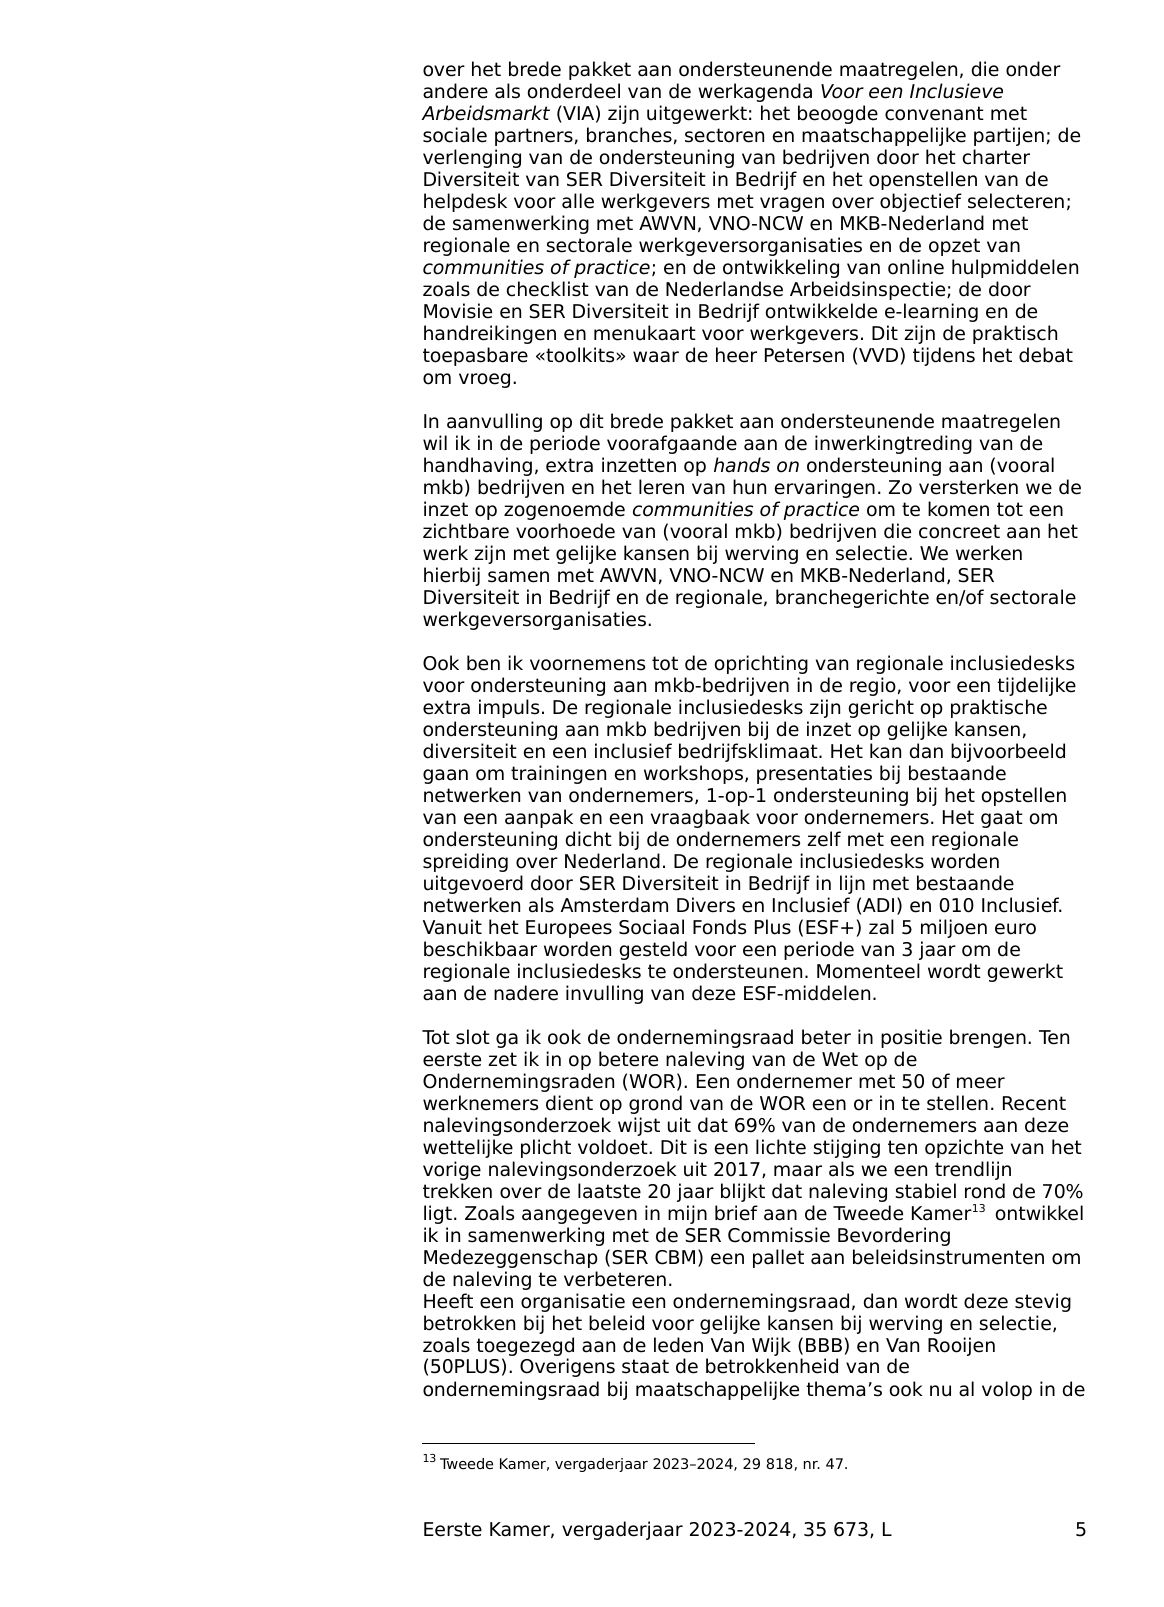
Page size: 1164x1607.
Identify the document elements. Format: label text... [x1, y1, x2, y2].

text Tweede Kamer, vergaderjaar 2023–2024, 29 818, nr. 47. [422, 1452, 1087, 1474]
text Heeft een organisatie een ondernemingsraad, dan wordt deze stevig betrokken bij het beleid voor gelijke kansen bij werving en selectie, zoals toegezegd aan de leden Van Wijk (BBB) en Van Rooijen (50PLUS). Overigens staat de betrokkenheid van de ondernemingsraad bij maatschappelijke thema’s ook nu al volop in de [422, 1291, 1087, 1400]
text Ook ben ik voornemens tot de oprichting van regionale inclusiedesks voor ondersteuning aan mkb-bedrijven in de regio, voor een tijdelijke extra impuls. De regionale inclusiedesks zijn gericht op praktische ondersteuning aan mkb bedrijven bij de inzet op gelijke kansen, diversiteit en een inclusief bedrijfsklimaat. Het kan dan bijvoorbeeld gaan om trainingen en workshops, presentaties bij bestaande netwerken van ondernemers, 1-op-1 ondersteuning bij het opstellen van een aanpak en een vraagbaak voor ondernemers. Het gaat om ondersteuning dicht bij de ondernemers zelf met een regionale spreiding over Nederland. De regionale inclusiedesks worden uitgevoerd door SER Diversiteit in Bedrijf in lijn met bestaande netwerken als Amsterdam Divers en Inclusief (ADI) en 010 Inclusief. Vanuit het Europees Sociaal Fonds Plus (ESF+) zal 5 miljoen euro beschikbaar worden gesteld voor een periode van 3 jaar om de regionale inclusiedesks te ondersteunen. Momenteel wordt gewerkt aan de nadere invulling van deze ESF-middelen. [422, 653, 1087, 1004]
text In aanvulling op dit brede pakket aan ondersteunende maatregelen wil ik in de periode voorafgaande aan de inwerkingtreding van de handhaving, extra inzetten op hands on ondersteuning aan (vooral mkb) bedrijven en het leren van hun ervaringen. Zo versterken we de inzet op zogenoemde communities of practice om te komen tot een zichtbare voorhoede van (vooral mkb) bedrijven die concreet aan het werk zijn met gelijke kansen bij werving en selectie. We werken hierbij samen met AWVN, VNO-NCW en MKB-Nederland, SER Diversiteit in Bedrijf en de regionale, branchegerichte en/of sectorale werkgeversorganisaties. [422, 411, 1087, 631]
text over het brede pakket aan ondersteunende maatregelen, die onder andere als onderdeel van de werkagenda Voor een Inclusieve Arbeidsmarkt (VIA) zijn uitgewerkt: het beoogde convenant met sociale partners, branches, sectoren en maatschappelijke partijen; de verlenging van de ondersteuning van bedrijven door het charter Diversiteit van SER Diversiteit in Bedrijf en het openstellen van de helpdesk voor alle werkgevers met vragen over objectief selecteren; de samenwerking met AWVN, VNO-NCW en MKB-Nederland met regionale en sectorale werkgeversorganisaties en de opzet van communities of practice; en de ontwikkeling van online hulpmiddelen zoals de checklist van de Nederlandse Arbeidsinspectie; de door Movisie en SER Diversiteit in Bedrijf ontwikkelde e-learning en de handreikingen en menukaart voor werkgevers. Dit zijn de praktisch toepasbare «toolkits» waar de heer Petersen (VVD) tijdens het debat om vroeg. [422, 59, 1087, 389]
text Tot slot ga ik ook de ondernemingsraad beter in positie brengen. Ten eerste zet ik in op betere naleving van de Wet op de Ondernemingsraden (WOR). Een ondernemer met 50 of meer werknemers dient op grond van de WOR een or in te stellen. Recent nalevingsonderzoek wijst uit dat 69% van de ondernemers aan deze wettelijke plicht voldoet. Dit is een lichte stijging ten opzichte van het vorige nalevingsonderzoek uit 2017, maar als we een trendlijn trekken over de laatste 20 jaar blijkt dat naleving stabiel rond de 70% ligt. Zoals aangegeven in mijn brief aan de Tweede Kamer ontwikkel ik in samenwerking met de SER Commissie Bevordering Medezeggenschap (SER CBM) een pallet aan beleidsinstrumenten om de naleving te verbeteren. [422, 1027, 1087, 1291]
